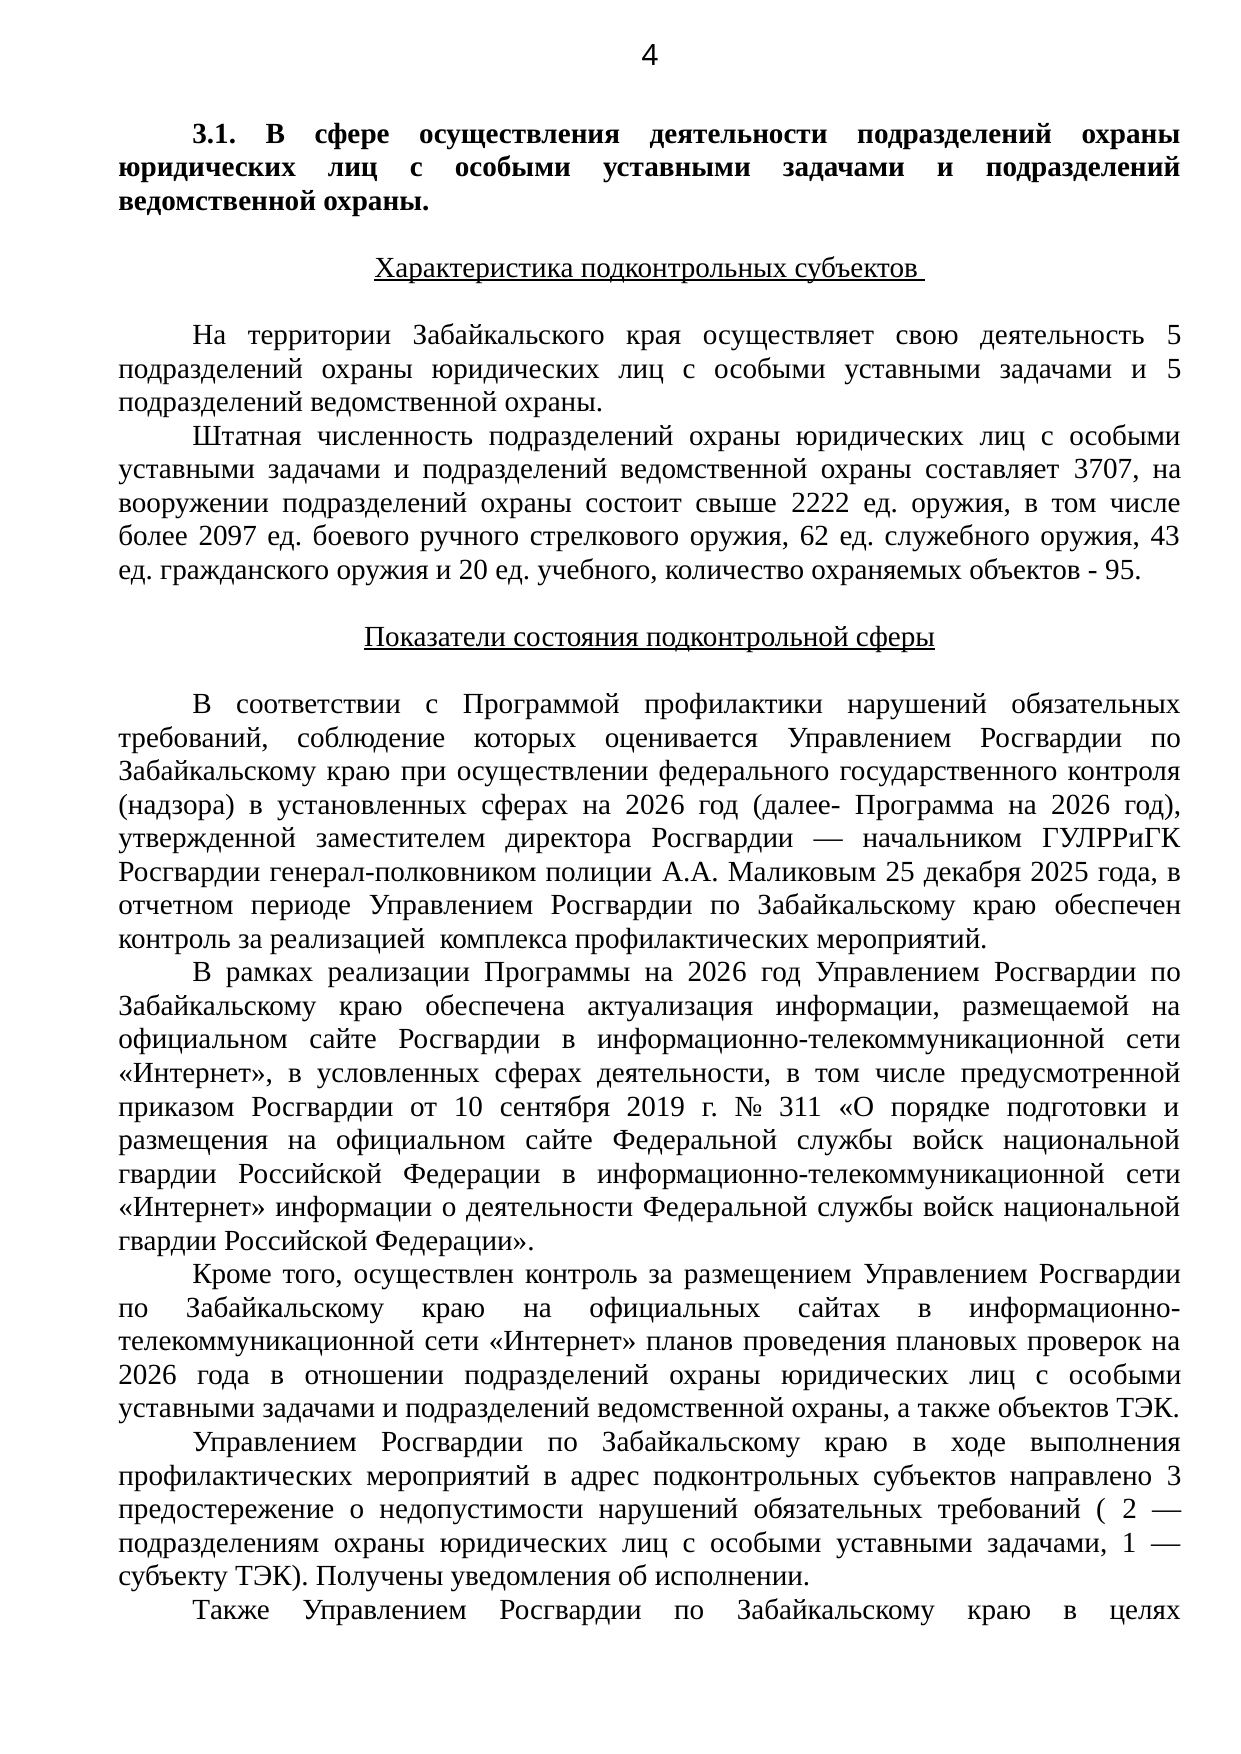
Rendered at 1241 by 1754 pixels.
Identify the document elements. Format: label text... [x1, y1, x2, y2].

text Характеристика подконтрольных субъектов [118, 250, 1181, 284]
text На территории Забайкальского края осуществляет свою деятельность 5 подразделений охраны юридических лиц с особыми уставными задачами и 5 подразделений ведомственной охраны. [118, 317, 1181, 418]
text Управлением Росгвардии по Забайкальскому краю в ходе выполнения профилактических мероприятий в адрес подконтрольных субъектов направлено 3 предостережение о недопустимости нарушений обязательных требований ( 2 — подразделениям охраны юридических лиц с особыми уставными задачами, 1 — субъекту ТЭК). Получены уведомления об исполнении. [118, 1424, 1181, 1592]
text Показатели состояния подконтрольной сферы [118, 619, 1181, 653]
text Штатная численность подразделений охраны юридических лиц с особыми уставными задачами и подразделений ведомственной охраны составляет 3707, на вооружении подразделений охраны состоит свыше 2222 ед. оружия, в том числе более 2097 ед. боевого ручного стрелкового оружия, 62 ед. служебного оружия, 43 ед. гражданского оружия и 20 ед. учебного, количество охраняемых объектов - 95. [118, 418, 1181, 586]
text 3.1. В сфере осуществления деятельности подразделений охраны юридических лиц с особыми уставными задачами и подразделений ведомственной охраны. [118, 116, 1181, 217]
text В соответствии с Программой профилактики нарушений обязательных требований, соблюдение которых оценивается Управлением Росгвардии по Забайкальскому краю при осуществлении федерального государственного контроля (надзора) в установленных сферах на 2026 год (далее- Программа на 2026 год), утвержденной заместителем директора Росгвардии — начальником ГУЛРРиГК Росгвардии генерал-полковником полиции А.А. Маликовым 25 декабря 2025 года, в отчетном периоде Управлением Росгвардии по Забайкальскому краю обеспечен контроль за реализацией комплекса профилактических мероприятий. [118, 686, 1181, 954]
text Также Управлением Росгвардии по Забайкальскому краю в целях [118, 1592, 1181, 1625]
text Кроме того, осуществлен контроль за размещением Управлением Росгвардии по Забайкальскому краю на официальных сайтах в информационно-телекоммуникационной сети «Интернет» планов проведения плановых проверок на 2026 года в отношении подразделений охраны юридических лиц с особыми уставными задачами и подразделений ведомственной охраны, а также объектов ТЭК. [118, 1256, 1181, 1424]
text В рамках реализации Программы на 2026 год Управлением Росгвардии по Забайкальскому краю обеспечена актуализация информации, размещаемой на официальном сайте Росгвардии в информационно-телекоммуникационной сети «Интернет», в условленных сферах деятельности, в том числе предусмотренной приказом Росгвардии от 10 сентября 2019 г. № 311 «О порядке подготовки и размещения на официальном сайте Федеральной службы войск национальной гвардии Российской Федерации в информационно-телекоммуникационной сети «Интернет» информации о деятельности Федеральной службы войск национальной гвардии Российской Федерации». [118, 954, 1181, 1256]
